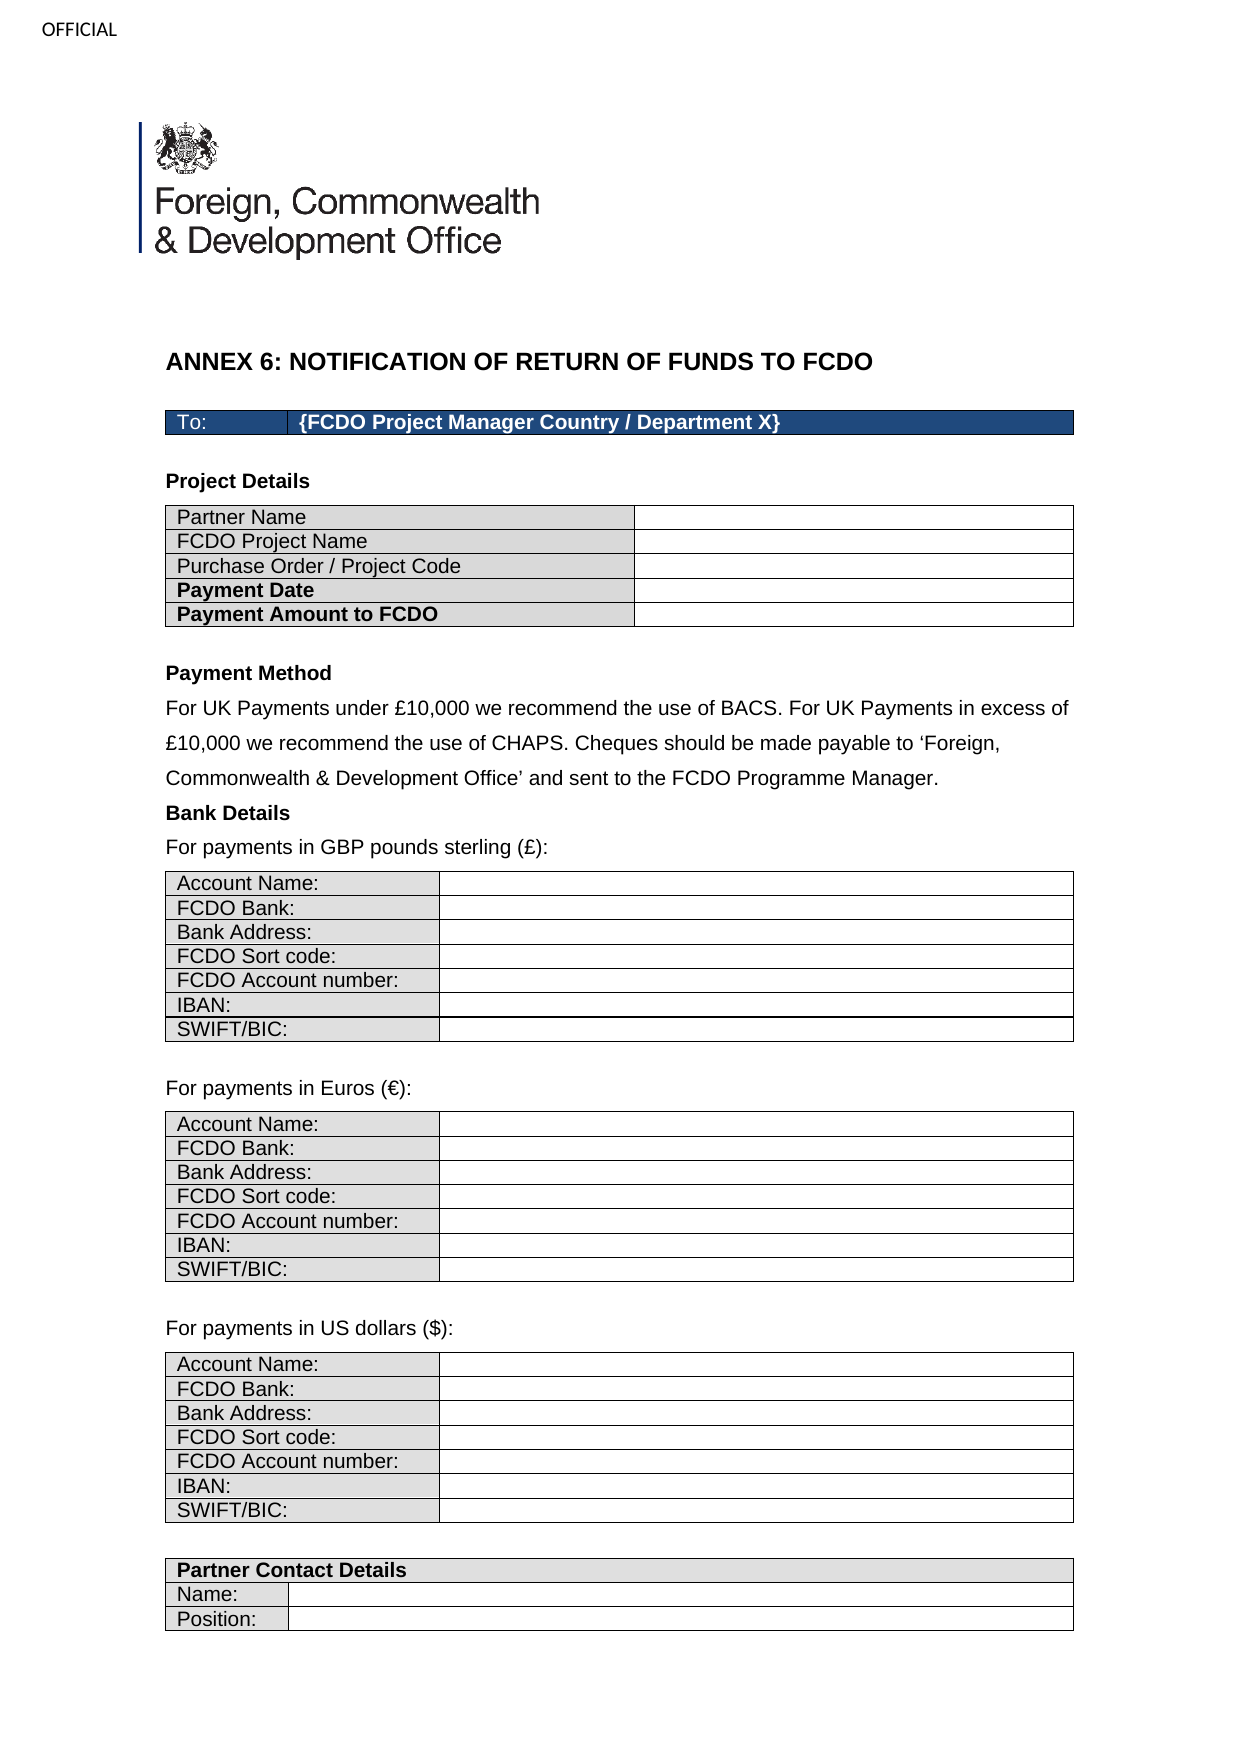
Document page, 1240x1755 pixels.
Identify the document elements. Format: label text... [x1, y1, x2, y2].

table_cell IBAN: [166, 1234, 439, 1257]
table_cell [440, 1209, 1073, 1233]
table_cell [635, 554, 1073, 578]
table_cell [635, 603, 1073, 626]
table_cell FCDO Sort code: [166, 1185, 439, 1208]
table_cell [440, 1426, 1073, 1449]
table_cell FCDO Account number: [166, 969, 439, 992]
text For payments in Euros (€): [165, 1076, 1074, 1100]
table_cell [440, 1401, 1073, 1424]
table_cell Payment Date [166, 579, 634, 602]
table_cell FCDO Bank: [166, 896, 439, 919]
table_cell [440, 1137, 1073, 1160]
table_header [440, 1353, 1073, 1376]
table_cell [440, 1161, 1073, 1184]
text For payments in GBP pounds sterling (£): [165, 836, 1074, 859]
table_cell [440, 1258, 1073, 1281]
table_cell [289, 1607, 1073, 1630]
table_header [635, 506, 1073, 529]
subtitle ANNEX 6: NOTIFICATION OF RETURN OF FUNDS TO FCDO [165, 348, 1074, 376]
table_cell Position: [166, 1607, 288, 1630]
table_cell FCDO Bank: [166, 1137, 439, 1160]
table_cell [440, 945, 1073, 968]
table_cell Bank Address: [166, 1401, 439, 1424]
table_cell FCDO Account number: [166, 1209, 439, 1233]
table_cell [440, 1234, 1073, 1257]
table_cell FCDO Sort code: [166, 945, 439, 968]
table_header Partner Name [166, 506, 634, 529]
table_cell SWIFT/BIC: [166, 1258, 439, 1281]
table_cell [440, 1474, 1073, 1497]
table_cell [440, 1377, 1073, 1400]
text For payments in US dollars ($): [165, 1317, 1074, 1340]
text For UK Payments under £10,000 we recommend the use of BACS. For UK Payments in excess of £10,000 we recommend the use of CHAPS. Cheques should be made payable to ‘Foreign, Commonwealth & Development Office’ and sent to the FCDO Programme Manager. [165, 697, 1074, 789]
table_cell [635, 579, 1073, 602]
table_header [440, 872, 1073, 895]
table_cell IBAN: [166, 1474, 439, 1497]
text Bank Details [165, 801, 1074, 824]
table_cell Bank Address: [166, 920, 439, 943]
table_cell SWIFT/BIC: [166, 1499, 439, 1522]
table_header Account Name: [166, 1112, 439, 1136]
table_cell FCDO Account number: [166, 1450, 439, 1473]
table_header Partner Contact Details [166, 1559, 1073, 1582]
table_cell [635, 530, 1073, 553]
table_cell SWIFT/BIC: [166, 1018, 439, 1041]
table_header To: [166, 411, 287, 434]
table_cell Payment Amount to FCDO [166, 603, 634, 626]
picture [138, 122, 541, 260]
text Project Details [165, 470, 1074, 493]
table_cell [440, 969, 1073, 992]
table_cell [440, 1018, 1073, 1041]
table_cell IBAN: [166, 993, 439, 1016]
table_header Account Name: [166, 872, 439, 895]
table_header Account Name: [166, 1353, 439, 1376]
table_cell FCDO Project Name [166, 530, 634, 553]
table_cell [440, 1499, 1073, 1522]
table_cell Purchase Order / Project Code [166, 554, 634, 578]
text Payment Method [165, 662, 1074, 685]
table_cell Name: [166, 1583, 288, 1606]
table_cell [289, 1583, 1073, 1606]
table_cell FCDO Bank: [166, 1377, 439, 1400]
table_cell [440, 896, 1073, 919]
table_cell [440, 1185, 1073, 1208]
table_cell Bank Address: [166, 1161, 439, 1184]
table_cell [440, 920, 1073, 943]
table_header [440, 1112, 1073, 1136]
table_cell [440, 1450, 1073, 1473]
table_cell FCDO Sort code: [166, 1426, 439, 1449]
table_header {FCDO Project Manager Country / Department X} [288, 411, 1073, 434]
table_cell [440, 993, 1073, 1016]
